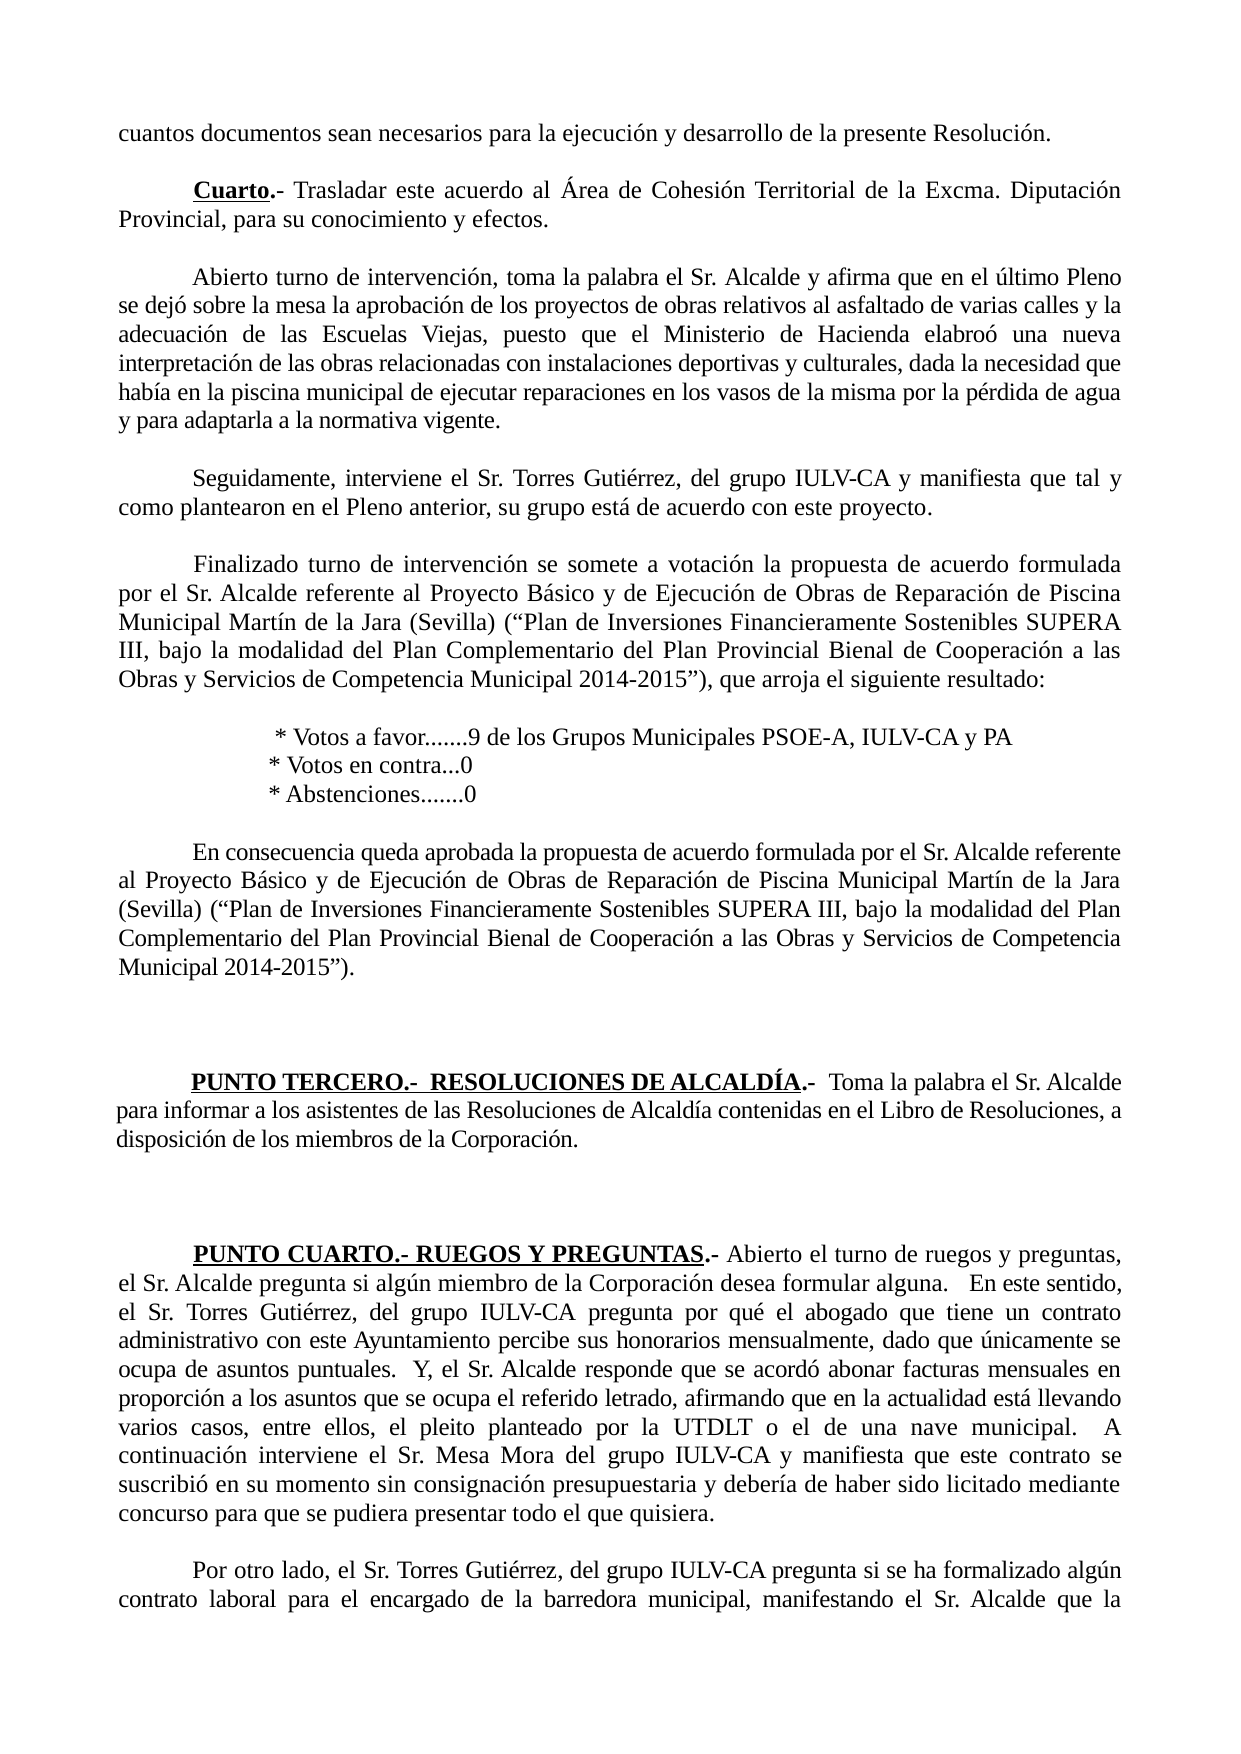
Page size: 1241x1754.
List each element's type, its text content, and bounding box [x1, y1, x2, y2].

text Cuarto.- Trasladar este acuerdo al Área de Cohesión Territorial de la Excma. Diputación Provincial, para su conocimiento y efectos. [118, 176, 1122, 233]
text cuantos documentos sean necesarios para la ejecución y desarrollo de la presente Resolución. [118, 118, 1122, 147]
text Por otro lado, el Sr. Torres Gutiérrez, del grupo IULV-CA pregunta si se ha formalizado algún contrato laboral para el encargado de la barredora municipal, manifestando el Sr. Alcalde que la [118, 1556, 1122, 1613]
text Finalizado turno de intervención se somete a votación la propuesta de acuerdo formulada por el Sr. Alcalde referente al Proyecto Básico y de Ejecución de Obras de Reparación de Piscina Municipal Martín de la Jara (Sevilla) (“Plan de Inversiones Financieramente Sostenibles SUPERA III, bajo la modalidad del Plan Complementario del Plan Provincial Bienal de Cooperación a las Obras y Servicios de Competencia Municipal 2014-2015”), que arroja el siguiente resultado: [118, 549, 1122, 693]
text * Votos en contra...0 [118, 751, 1122, 779]
text * Abstenciones.......0 [118, 779, 1122, 808]
text Abierto turno de intervención, toma la palabra el Sr. Alcalde y afirma que en el último Pleno se dejó sobre la mesa la aprobación de los proyectos de obras relativos al asfaltado de varias calles y la adecuación de las Escuelas Viejas, puesto que el Ministerio de Hacienda elabroó una nueva interpretación de las obras relacionadas con instalaciones deportivas y culturales, dada la necesidad que había en la piscina municipal de ejecutar reparaciones en los vasos de la misma por la pérdida de agua y para adaptarla a la normativa vigente. [118, 262, 1122, 434]
text PUNTO CUARTO.- RUEGOS Y PREGUNTAS.- Abierto el turno de ruegos y preguntas, el Sr. Alcalde pregunta si algún miembro de la Corporación desea formular alguna. En este sentido, el Sr. Torres Gutiérrez, del grupo IULV-CA pregunta por qué el abogado que tiene un contrato administrativo con este Ayuntamiento percibe sus honorarios mensualmente, dado que únicamente se ocupa de asuntos puntuales. Y, el Sr. Alcalde responde que se acordó abonar facturas mensuales en proporción a los asuntos que se ocupa el referido letrado, afirmando que en la actualidad está llevando varios casos, entre ellos, el pleito planteado por la UTDLT o el de una nave municipal. A continuación interviene el Sr. Mesa Mora del grupo IULV-CA y manifiesta que este contrato se suscribió en su momento sin consignación presupuestaria y debería de haber sido licitado mediante concurso para que se pudiera presentar todo el que quisiera. [118, 1239, 1122, 1527]
text En consecuencia queda aprobada la propuesta de acuerdo formulada por el Sr. Alcalde referente al Proyecto Básico y de Ejecución de Obras de Reparación de Piscina Municipal Martín de la Jara (Sevilla) (“Plan de Inversiones Financieramente Sostenibles SUPERA III, bajo la modalidad del Plan Complementario del Plan Provincial Bienal de Cooperación a las Obras y Servicios de Competencia Municipal 2014-2015”). [118, 837, 1122, 981]
text * Votos a favor.......9 de los Grupos Municipales PSOE-A, IULV-CA y PA [118, 722, 1122, 751]
text Seguidamente, interviene el Sr. Torres Gutiérrez, del grupo IULV-CA y manifiesta que tal y como plantearon en el Pleno anterior, su grupo está de acuerdo con este proyecto. [118, 463, 1122, 521]
text PUNTO TERCERO.- RESOLUCIONES DE ALCALDÍA.- Toma la palabra el Sr. Alcalde para informar a los asistentes de las Resoluciones de Alcaldía contenidas en el Libro de Resoluciones, a disposición de los miembros de la Corporación. [116, 1067, 1122, 1153]
